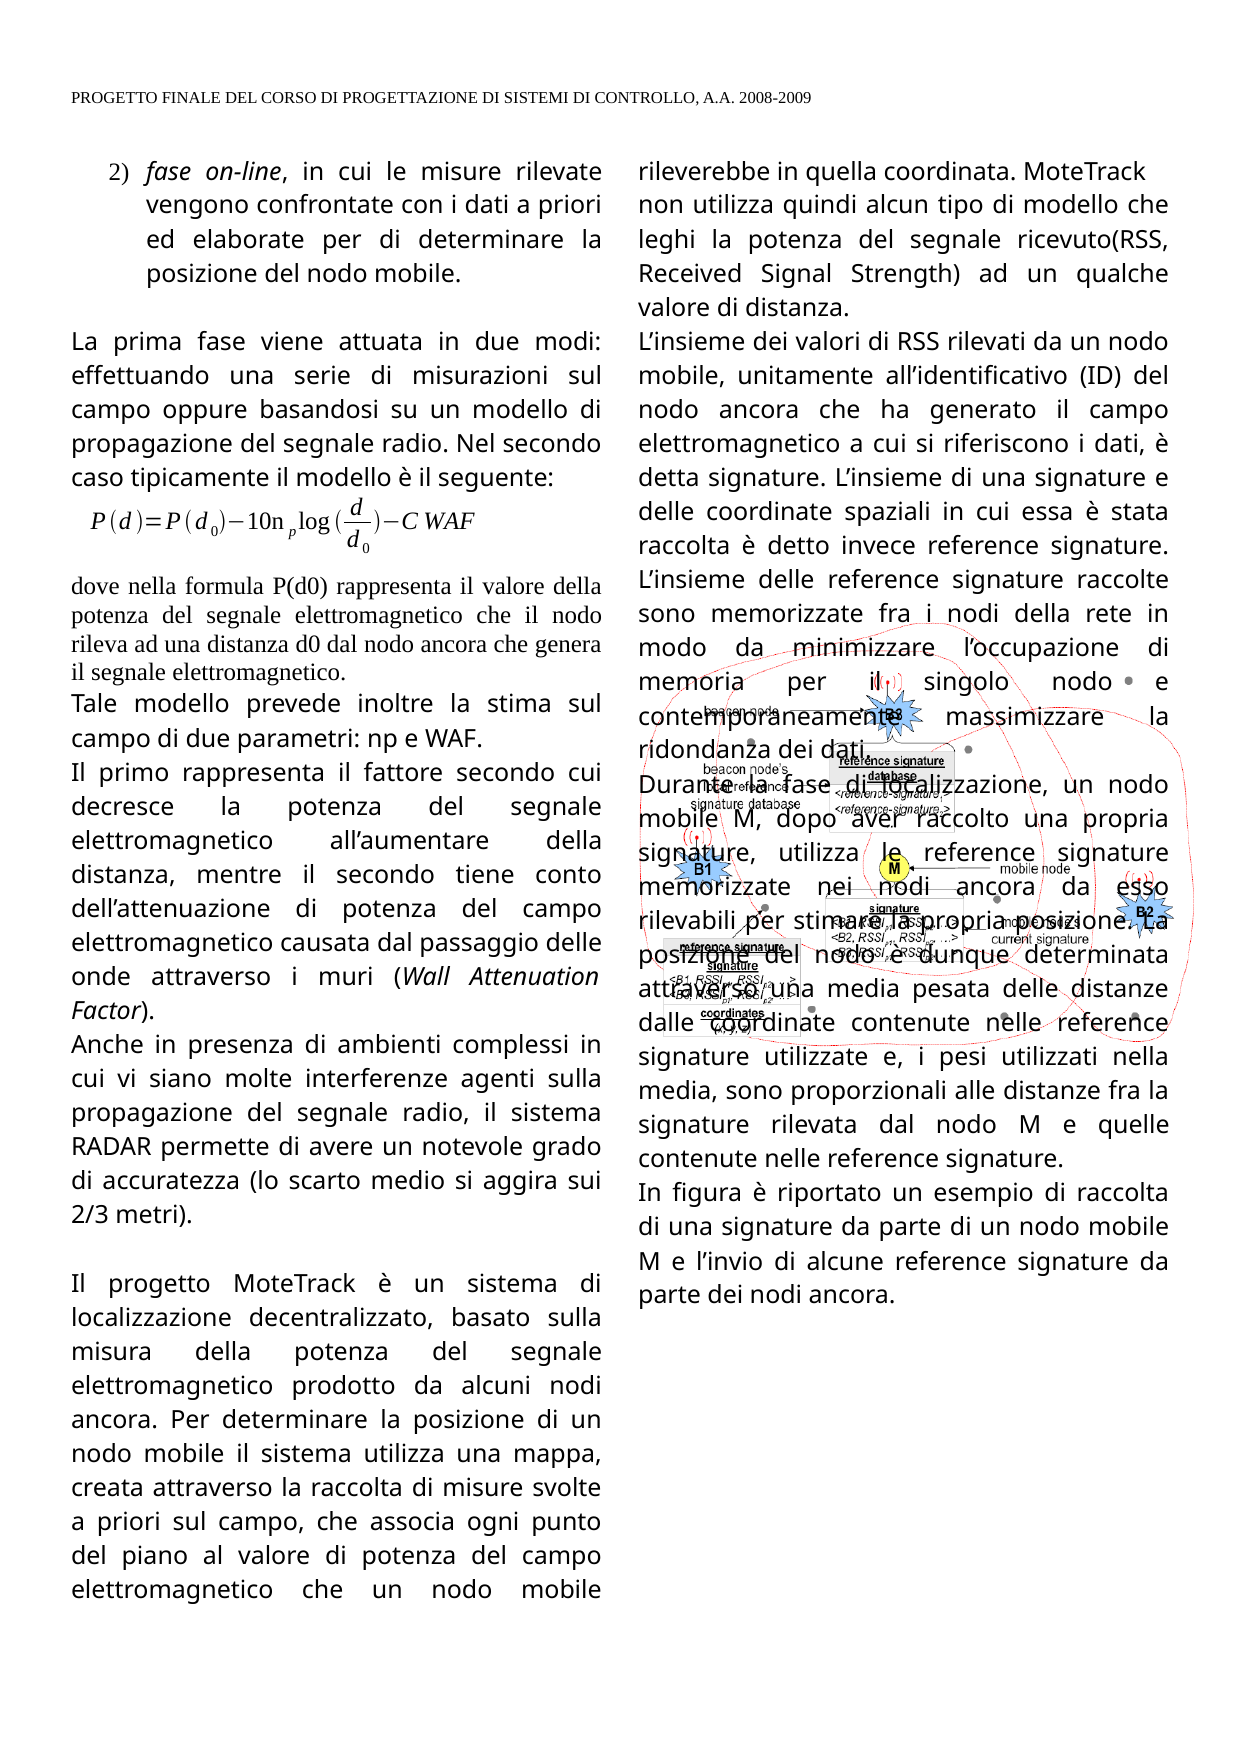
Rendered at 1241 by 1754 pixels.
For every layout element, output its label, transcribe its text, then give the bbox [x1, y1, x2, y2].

text rileverebbe in quella coordinata. MoteTrack [638, 153, 1169, 187]
list fase on-line, in cui le misure rilevate vengono confrontate con i dati a priori ed elaborate per di determinare la posizione del nodo mobile. [108, 153, 602, 289]
text non utilizza quindi alcun tipo di modello che leghi la potenza del segnale ricevuto(RSS, Received Signal Strength) ad un qualche valore di distanza. [638, 187, 1169, 323]
text Durante la fase di localizzazione, un nodo mobile M, dopo aver raccolto una propria signature, utilizza le reference signature memorizzate nei nodi ancora da esso rilevabili per stimare la propria posizione. La posizione del nodo è dunque determinata attraverso una media pesata delle distanze dalle coordinate contenute nelle reference signature utilizzate e, i pesi utilizzati nella media, sono proporzionali alle distanze fra la signature rilevata dal nodo M e quelle contenute nelle reference signature. [638, 1068, 1169, 1175]
text La prima fase viene attuata in due modi: effettuando una serie di misurazioni sul campo oppure basandosi su un modello di propagazione del segnale radio. Nel secondo caso tipicamente il modello è il seguente: [71, 323, 602, 494]
text Il primo rappresenta il fattore secondo cui decresce la potenza del segnale elettromagnetico all’aumentare della distanza, mentre il secondo tiene conto dell’attenuazione di potenza del campo elettromagnetico causata dal passaggio delle onde attraverso i muri (Wall Attenuation Factor). [71, 754, 585, 1027]
text dove nella formula P(d0) rappresenta il valore della potenza del segnale elettromagnetico che il nodo rileva ad una distanza d0 dal nodo ancora che genera il segnale elettromagnetico. [71, 571, 602, 686]
text Anche in presenza di ambienti complessi in cui vi siano molte interferenze agenti sulla propagazione del segnale radio, il sistema RADAR permette di avere un notevole grado di accuratezza (lo scarto medio si aggira sui 2/3 metri). [71, 1027, 602, 1231]
text L’insieme dei valori di RSS rilevati da un nodo mobile, unitamente all’identificativo (ID) del nodo ancora che ha generato il campo elettromagnetico a cui si riferiscono i dati, è detta signature. L’insieme di una signature e delle coordinate spaziali in cui essa è stata raccolta è detto invece reference signature. L’insieme delle reference signature raccolte sono memorizzate fra i nodi della rete in modo da minimizzare l’occupazione di memoria per il singolo nodo e contemporaneamente massimizzare la ridondanza dei dati. [638, 323, 1169, 597]
text Tale modello prevede inoltre la stima sul campo di due parametri: np e WAF. [71, 686, 585, 754]
text Il progetto MoteTrack è un sistema di localizzazione decentralizzato, basato sulla misura della potenza del segnale elettromagnetico prodotto da alcuni nodi ancora. Per determinare la posizione di un nodo mobile il sistema utilizza una mappa, creata attraverso la raccolta di misure svolte a priori sul campo, che associa ogni punto del piano al valore di potenza del campo elettromagnetico che un nodo mobile [71, 1265, 602, 1606]
text In figura è riportato un esempio di raccolta di una signature da parte di un nodo mobile M e l’invio di alcune reference signature da parte dei nodi ancora. [638, 1175, 1169, 1311]
